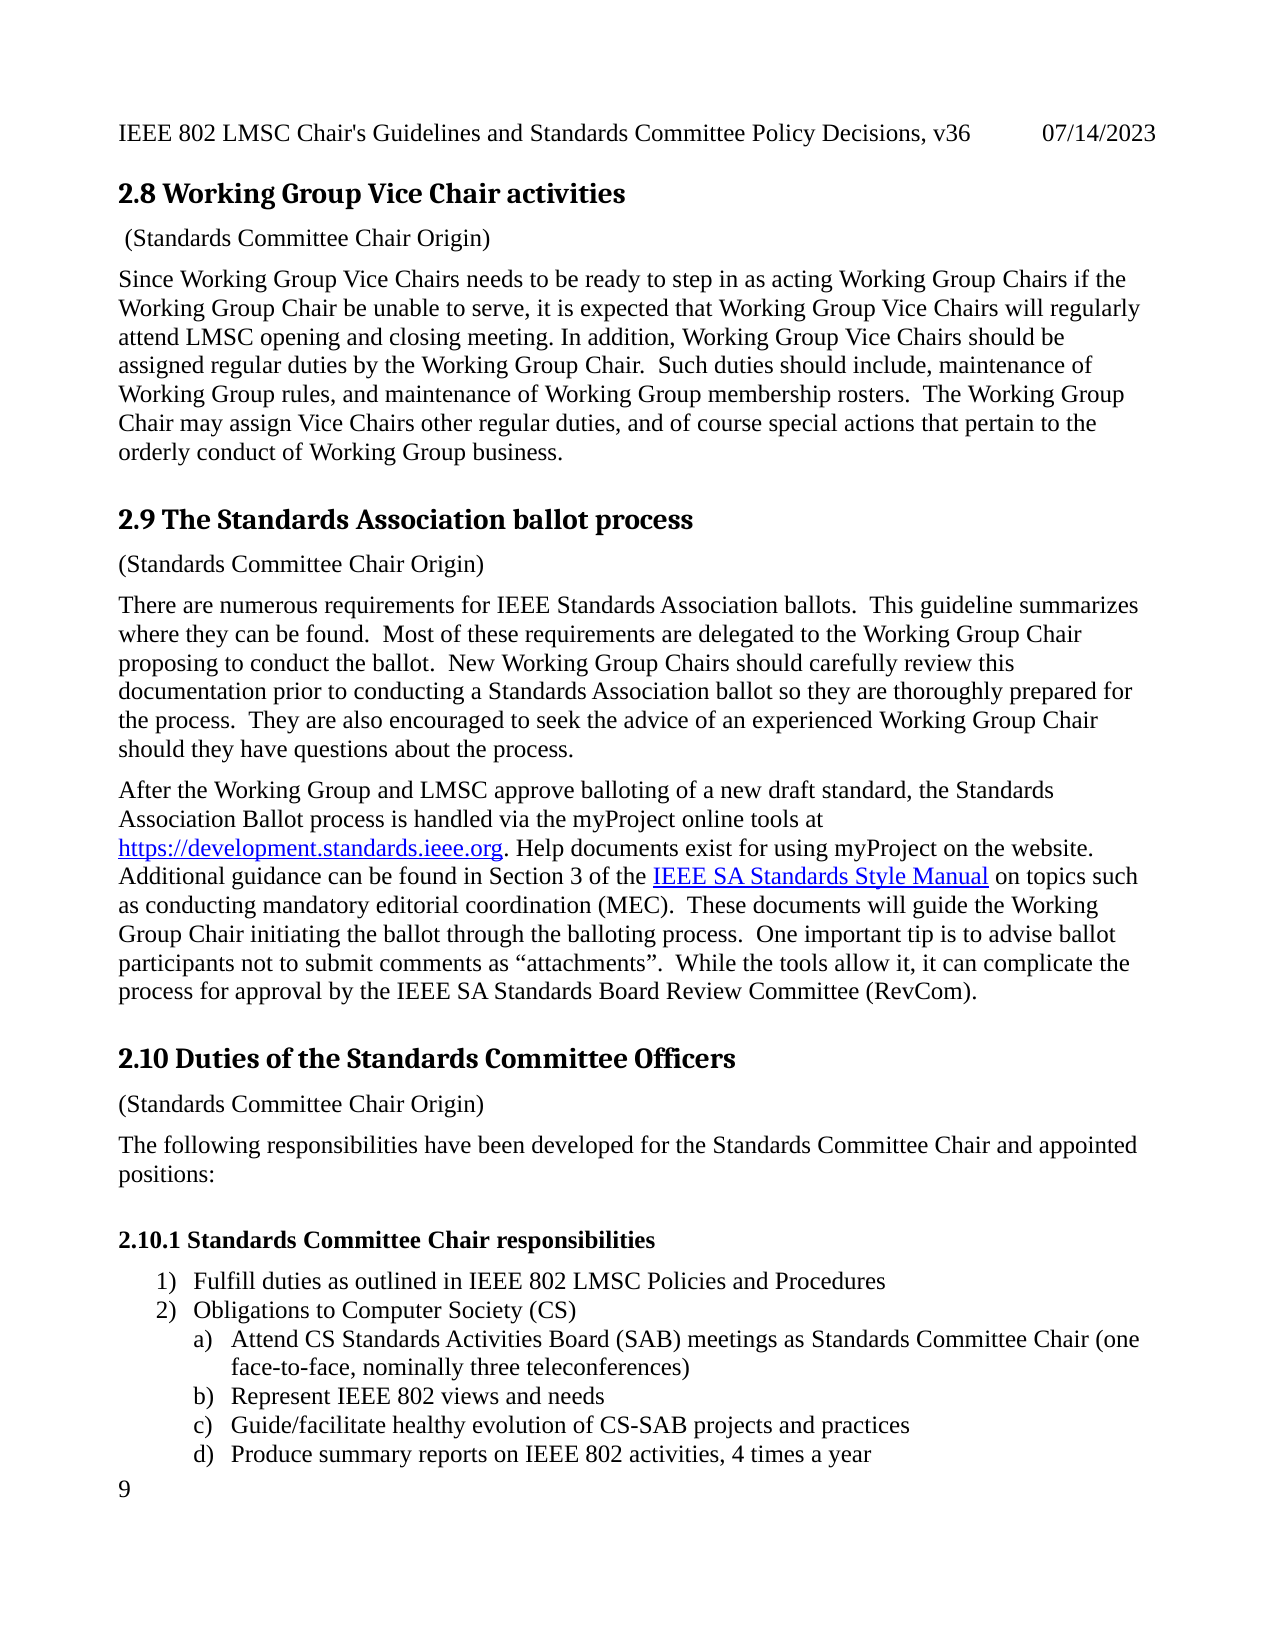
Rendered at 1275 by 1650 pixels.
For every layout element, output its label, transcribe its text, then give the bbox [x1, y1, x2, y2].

text (Standards Committee Chair Origin) [118, 549, 1157, 578]
list Produce summary reports on IEEE 802 activities, 4 times a year [193, 1439, 1157, 1467]
subtitle Duties of the Standards Committee Officers [118, 1043, 1157, 1076]
text Since Working Group Vice Chairs needs to be ready to step in as acting Working Group Chairs if the Working Group Chair be unable to serve, it is expected that Working Group Vice Chairs will regularly attend LMSC opening and closing meeting. In addition, Working Group Vice Chairs should be assigned regular duties by the Working Group Chair. Such duties should include, maintenance of Working Group rules, and maintenance of Working Group membership rosters. The Working Group Chair may assign Vice Chairs other regular duties, and of course special actions that pertain to the orderly conduct of Working Group business. [118, 264, 1157, 465]
text There are numerous requirements for IEEE Standards Association ballots. This guideline summarizes where they can be found. Most of these requirements are delegated to the Working Group Chair proposing to conduct the ballot. New Working Group Chairs should carefully review this documentation prior to conducting a Standards Association ballot so they are thoroughly prepared for the process. They are also encouraged to seek the advice of an experienced Working Group Chair should they have questions about the process. [118, 590, 1157, 763]
list Fulfill duties as outlined in IEEE 802 LMSC Policies and Procedures [156, 1266, 1157, 1295]
list Attend CS Standards Activities Board (SAB) meetings as Standards Committee Chair (one face-to-face, nominally three teleconferences) [193, 1324, 1157, 1381]
text (Standards Committee Chair Origin) [118, 223, 1157, 252]
text (Standards Committee Chair Origin) [118, 1089, 1157, 1117]
text After the Working Group and LMSC approve balloting of a new draft standard, the Standards Association Ballot process is handled via the myProject online tools at https://development.standards.ieee.org. Help documents exist for using myProject on the website. Additional guidance can be found in Section 3 of the IEEE SA Standards Style Manual on topics such as conducting mandatory editorial coordination (MEC). These documents will guide the Working Group Chair initiating the ballot through the balloting process. One important tip is to advise ballot participants not to submit comments as “attachments”. While the tools allow it, it can complicate the process for approval by the IEEE SA Standards Board Review Committee (RevCom). [118, 775, 1157, 1005]
list Represent IEEE 802 views and needs [193, 1381, 1157, 1410]
list Obligations to Computer Society (CS) [156, 1295, 1157, 1324]
text The following responsibilities have been developed for the Standards Committee Chair and appointed positions: [118, 1130, 1157, 1187]
subtitle The Standards Association ballot process [118, 503, 1157, 536]
list Guide/facilitate healthy evolution of CS-SAB projects and practices [193, 1410, 1157, 1439]
subtitle Working Group Vice Chair activities [118, 177, 1157, 210]
subtitle Standards Committee Chair responsibilities [118, 1225, 1157, 1254]
